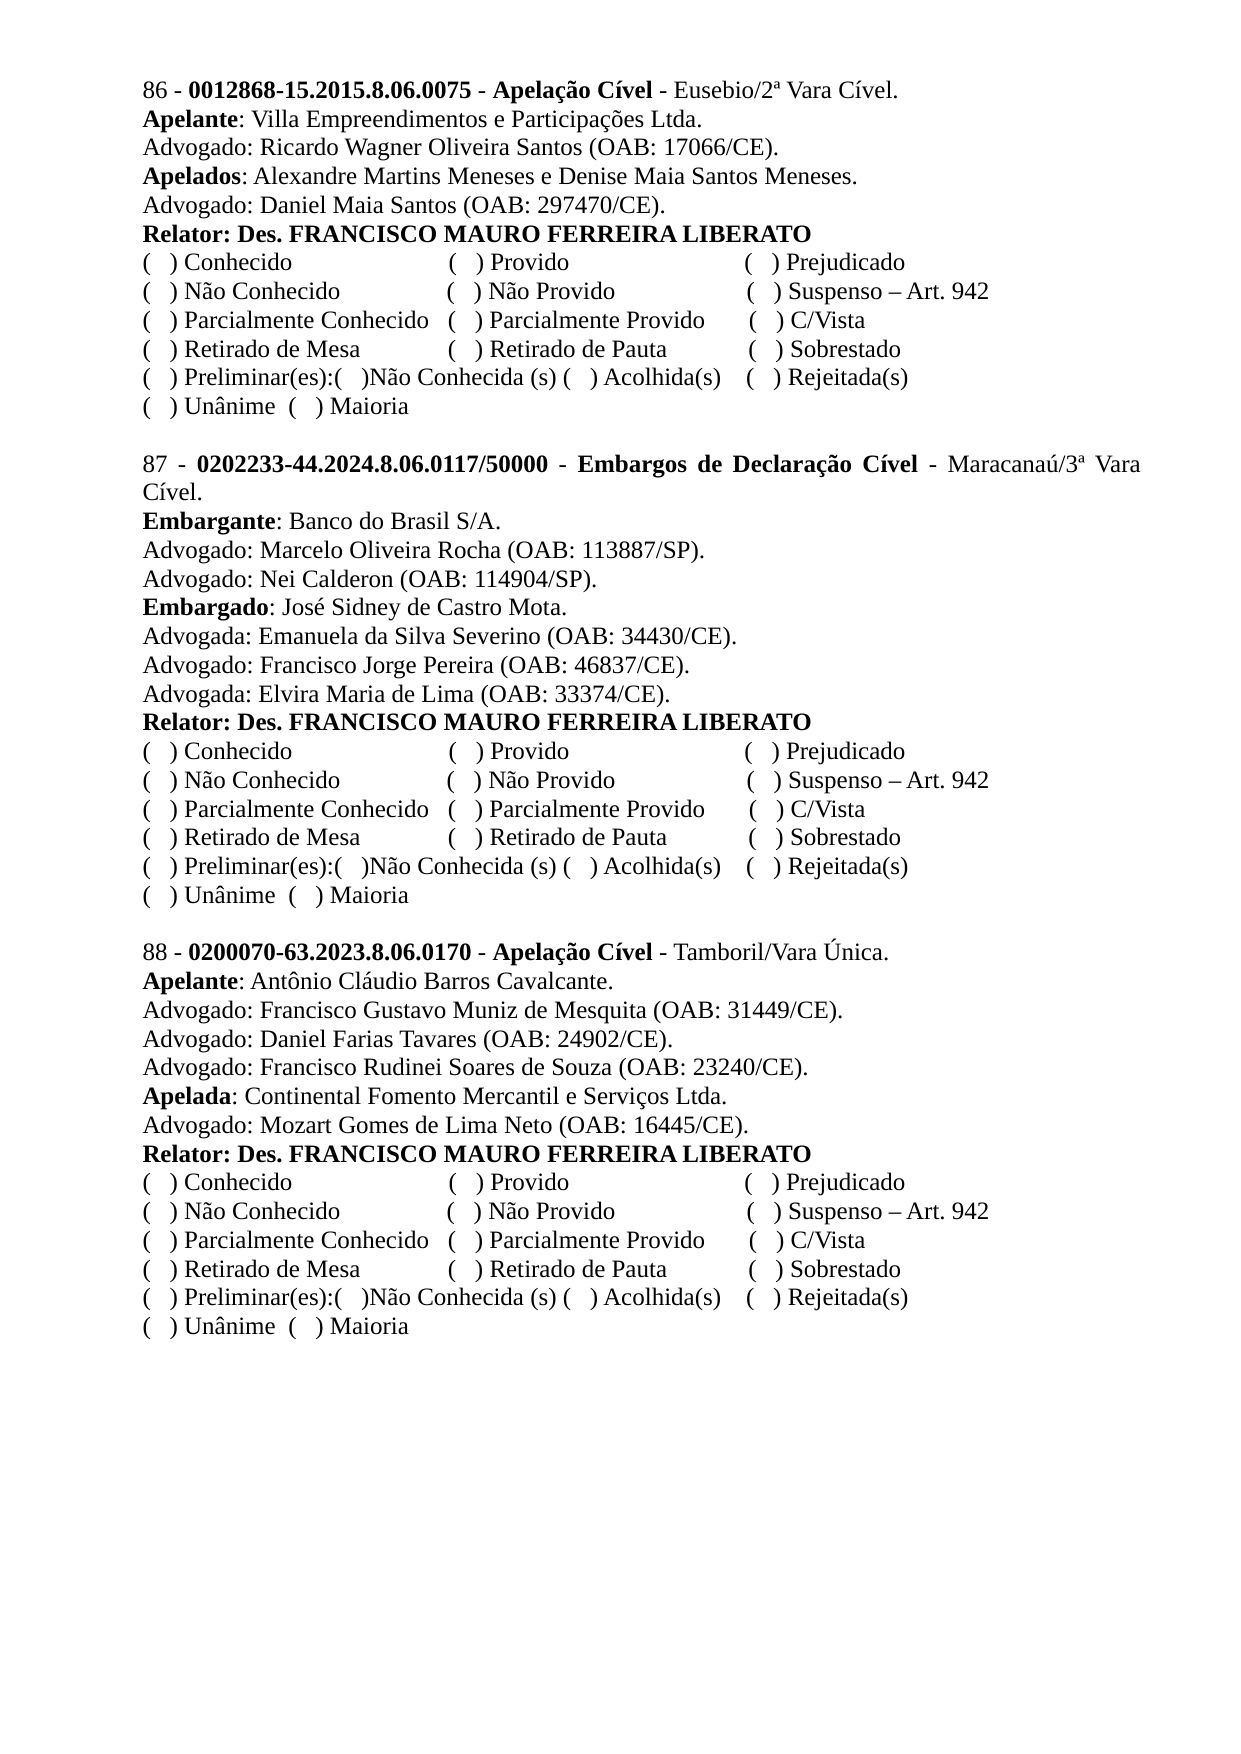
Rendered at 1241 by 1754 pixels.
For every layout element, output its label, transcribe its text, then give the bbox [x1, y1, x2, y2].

text Advogado: Mozart Gomes de Lima Neto (OAB: 16445/CE). [142, 1110, 1141, 1139]
text ( ) Preliminar(es):( )Não Conhecida (s) ( ) Acolhida(s) ( ) Rejeitada(s) [142, 851, 1158, 880]
text Advogado: Francisco Rudinei Soares de Souza (OAB: 23240/CE). [142, 1052, 1141, 1081]
text Advogado: Nei Calderon (OAB: 114904/SP). [142, 564, 1141, 592]
text Apelada: Continental Fomento Mercantil e Serviços Ltda. [142, 1081, 1141, 1110]
text Embargante: Banco do Brasil S/A. [142, 506, 1141, 535]
text Advogado: Ricardo Wagner Oliveira Santos (OAB: 17066/CE). [142, 132, 1141, 161]
text Advogado: Francisco Gustavo Muniz de Mesquita (OAB: 31449/CE). [142, 995, 1141, 1024]
text Apelados: Alexandre Martins Meneses e Denise Maia Santos Meneses. [142, 161, 1141, 190]
text Advogado: Daniel Maia Santos (OAB: 297470/CE). [142, 190, 1141, 219]
text ( ) Conhecido ( ) Provido ( ) Prejudicado [142, 736, 1141, 765]
text ( ) Não Conhecido ( ) Não Provido ( ) Suspenso – Art. 942 [142, 1196, 1158, 1225]
text 86 - 0012868-15.2015.8.06.0075 - Apelação Cível - Eusebio/2ª Vara Cível. [142, 75, 1141, 104]
text Relator: Des. FRANCISCO MAURO FERREIRA LIBERATO [142, 219, 1141, 247]
text Relator: Des. FRANCISCO MAURO FERREIRA LIBERATO [142, 707, 1141, 736]
text 88 - 0200070-63.2023.8.06.0170 - Apelação Cível - Tamboril/Vara Única. [142, 937, 1141, 966]
text ( ) Retirado de Mesa ( ) Retirado de Pauta ( ) Sobrestado [142, 1254, 1158, 1282]
text ( ) Conhecido ( ) Provido ( ) Prejudicado [142, 247, 1141, 276]
text ( ) Parcialmente Conhecido ( ) Parcialmente Provido ( ) C/Vista [142, 1225, 1158, 1254]
text Advogada: Elvira Maria de Lima (OAB: 33374/CE). [142, 679, 1141, 707]
text Advogado: Marcelo Oliveira Rocha (OAB: 113887/SP). [142, 535, 1141, 564]
text Relator: Des. FRANCISCO MAURO FERREIRA LIBERATO [142, 1139, 1141, 1167]
text ( ) Unânime ( ) Maioria [142, 1311, 1158, 1340]
text Advogado: Daniel Farias Tavares (OAB: 24902/CE). [142, 1024, 1141, 1052]
text ( ) Preliminar(es):( )Não Conhecida (s) ( ) Acolhida(s) ( ) Rejeitada(s) [142, 1282, 1158, 1311]
text ( ) Parcialmente Conhecido ( ) Parcialmente Provido ( ) C/Vista [142, 305, 1158, 334]
text ( ) Unânime ( ) Maioria [142, 391, 1158, 420]
text ( ) Parcialmente Conhecido ( ) Parcialmente Provido ( ) C/Vista [142, 794, 1158, 822]
text ( ) Conhecido ( ) Provido ( ) Prejudicado [142, 1167, 1141, 1196]
text ( ) Retirado de Mesa ( ) Retirado de Pauta ( ) Sobrestado [142, 822, 1158, 851]
text ( ) Unânime ( ) Maioria [142, 880, 1158, 909]
text Embargado: José Sidney de Castro Mota. [142, 592, 1141, 621]
text Advogado: Francisco Jorge Pereira (OAB: 46837/CE). [142, 650, 1141, 679]
text 87 - 0202233-44.2024.8.06.0117/50000 - Embargos de Declaração Cível - Maracanaú/3ª Vara Cível. [142, 449, 1141, 506]
text ( ) Não Conhecido ( ) Não Provido ( ) Suspenso – Art. 942 [142, 276, 1158, 305]
text ( ) Não Conhecido ( ) Não Provido ( ) Suspenso – Art. 942 [142, 765, 1158, 794]
text ( ) Retirado de Mesa ( ) Retirado de Pauta ( ) Sobrestado [142, 334, 1158, 362]
text Apelante: Villa Empreendimentos e Participações Ltda. [142, 104, 1141, 132]
text Apelante: Antônio Cláudio Barros Cavalcante. [142, 966, 1141, 995]
text ( ) Preliminar(es):( )Não Conhecida (s) ( ) Acolhida(s) ( ) Rejeitada(s) [142, 362, 1158, 391]
text Advogada: Emanuela da Silva Severino (OAB: 34430/CE). [142, 621, 1141, 650]
